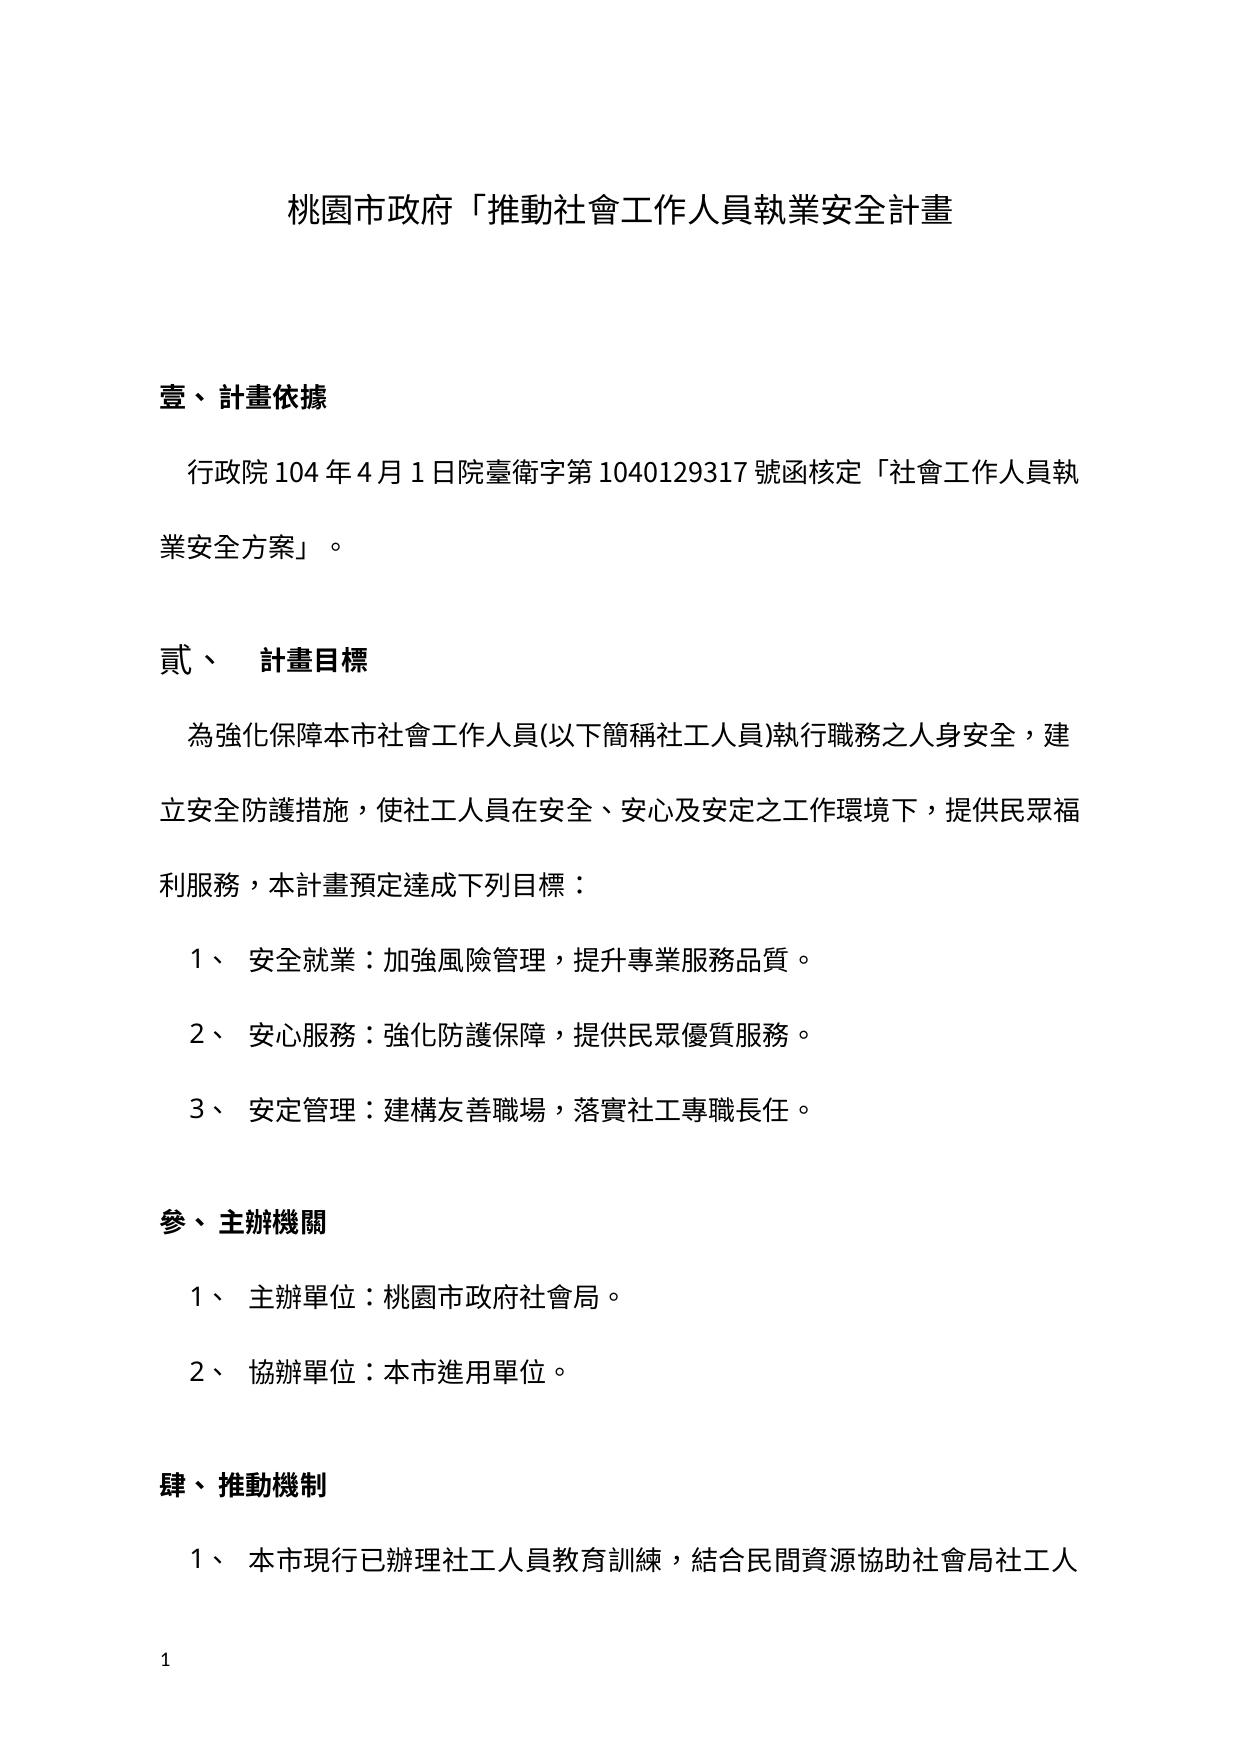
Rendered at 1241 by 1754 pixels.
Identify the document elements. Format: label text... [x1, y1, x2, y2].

text 桃園市政府「推動社會工作人員執業安全計畫 [159, 164, 1081, 239]
list 推動機制 [159, 1439, 1081, 1514]
list 本市現行已辦理社工人員教育訓練，結合民間資源協助社會局社工人 [189, 1514, 1081, 1589]
list 主辦機關 [159, 1177, 1081, 1252]
list 安全就業：加強風險管理，提升專業服務品質。 [189, 914, 1081, 989]
list 計畫目標 [159, 614, 1081, 689]
text 行政院104年4月1日院臺衛字第1040129317號函核定「社會工作人員執業安全方案」。 [159, 427, 1081, 577]
list 協辦單位：本市進用單位。 [189, 1327, 1081, 1402]
list 計畫依據 [159, 352, 1081, 427]
list 安心服務：強化防護保障，提供民眾優質服務。 [189, 989, 1081, 1064]
list 主辦單位：桃園市政府社會局。 [189, 1252, 1081, 1327]
text 為強化保障本市社會工作人員(以下簡稱社工人員)執行職務之人身安全，建立安全防護措施，使社工人員在安全、安心及安定之工作環境下，提供民眾福利服務，本計畫預定達成下列目標： [159, 689, 1081, 914]
list 安定管理：建構友善職場，落實社工專職長任。 [189, 1064, 1081, 1139]
